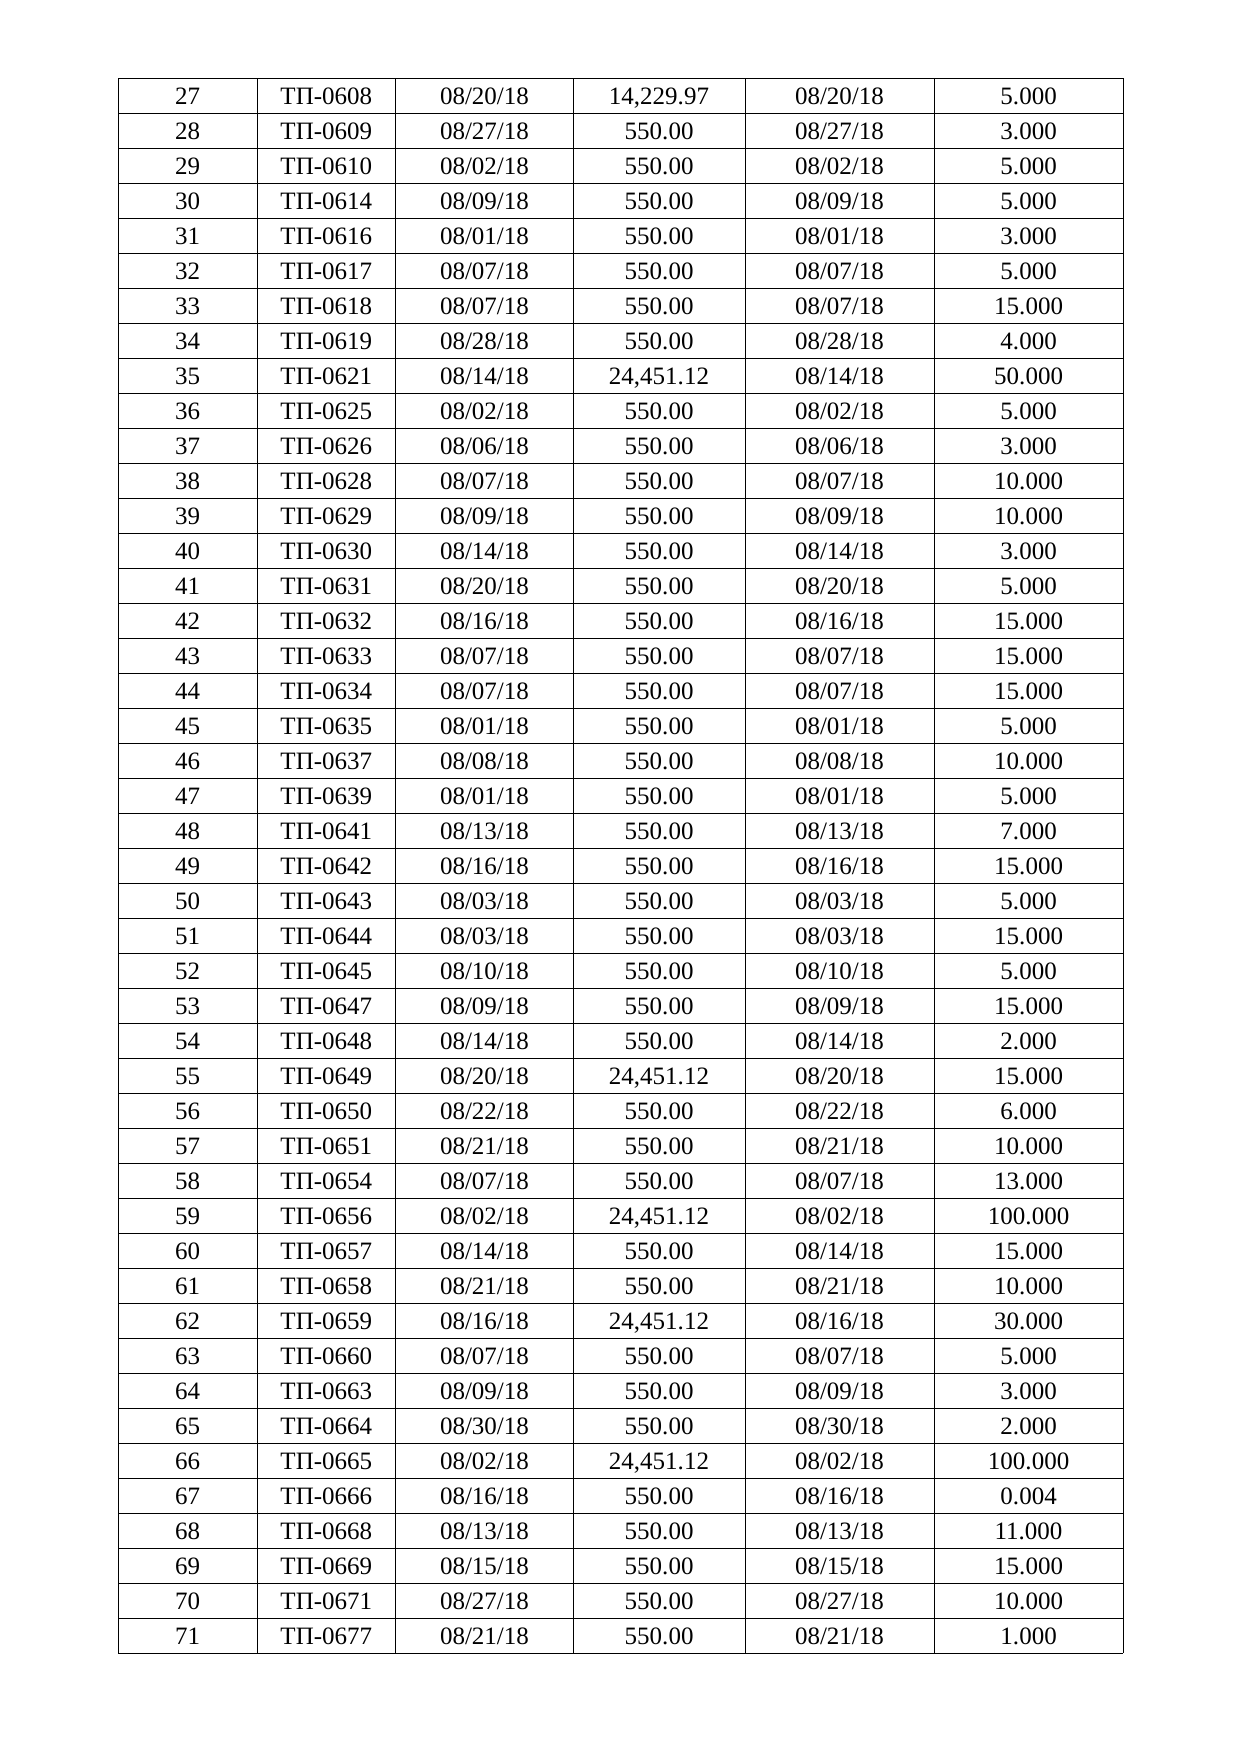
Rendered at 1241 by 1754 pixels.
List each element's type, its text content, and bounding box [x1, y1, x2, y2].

table_cell 5,000 [935, 569, 1123, 603]
table_cell 38 [119, 464, 257, 498]
table_cell 34 [119, 324, 257, 358]
table_cell 550,00 [574, 1619, 745, 1653]
table_cell 36 [119, 394, 257, 428]
table_cell 32 [119, 254, 257, 288]
table_cell 550,00 [574, 779, 745, 813]
table_cell 550,00 [574, 1269, 745, 1303]
table_cell 53 [119, 989, 257, 1023]
table_cell 30,000 [935, 1304, 1123, 1338]
table_cell 550,00 [574, 1409, 745, 1443]
table_cell 10,000 [935, 499, 1123, 533]
table_cell ТП-0628 [258, 464, 395, 498]
table_cell 10,000 [935, 1129, 1123, 1163]
table_cell 07.08.18 [746, 1164, 934, 1198]
table_cell 5,000 [935, 779, 1123, 813]
table_cell 550,00 [574, 394, 745, 428]
table_cell 15,000 [935, 289, 1123, 323]
table_cell 5,000 [935, 149, 1123, 183]
table_cell 550,00 [574, 499, 745, 533]
table_cell ТП-0619 [258, 324, 395, 358]
table_cell ТП-0649 [258, 1059, 395, 1093]
table_cell 550,00 [574, 1234, 745, 1268]
table_cell ТП-0645 [258, 954, 395, 988]
table_cell 16.08.18 [396, 1304, 573, 1338]
table_cell 5,000 [935, 884, 1123, 918]
table_cell 07.08.18 [396, 1339, 573, 1373]
table_cell 28.08.18 [746, 324, 934, 358]
table_cell 07.08.18 [746, 1339, 934, 1373]
table_cell 11,000 [935, 1514, 1123, 1548]
table_cell 43 [119, 639, 257, 673]
table_cell 03.08.18 [396, 884, 573, 918]
table_cell 09.08.18 [746, 1374, 934, 1408]
table_cell ТП-0656 [258, 1199, 395, 1233]
table_cell 10.08.18 [396, 954, 573, 988]
table_cell 15,000 [935, 639, 1123, 673]
table_cell 3,000 [935, 114, 1123, 148]
table_cell 09.08.18 [396, 499, 573, 533]
table_cell ТП-0639 [258, 779, 395, 813]
table_cell 01.08.18 [396, 219, 573, 253]
table_cell ТП-0629 [258, 499, 395, 533]
table_cell 550,00 [574, 1024, 745, 1058]
table_cell 550,00 [574, 1374, 745, 1408]
table_cell 14.08.18 [746, 1234, 934, 1268]
table_cell 13.08.18 [746, 1514, 934, 1548]
table_cell 15,000 [935, 1234, 1123, 1268]
table_cell 57 [119, 1129, 257, 1163]
table_cell 21.08.18 [746, 1269, 934, 1303]
table_cell 48 [119, 814, 257, 848]
table_cell 20.08.18 [396, 1059, 573, 1093]
table_cell ТП-0610 [258, 149, 395, 183]
table_cell 24 451,12 [574, 1059, 745, 1093]
table_cell 3,000 [935, 1374, 1123, 1408]
table_cell 550,00 [574, 884, 745, 918]
table_cell 09.08.18 [746, 184, 934, 218]
table_cell ТП-0631 [258, 569, 395, 603]
table_cell 69 [119, 1549, 257, 1583]
table_cell 16.08.18 [396, 1479, 573, 1513]
table_cell 21.08.18 [396, 1269, 573, 1303]
table_cell 3,000 [935, 534, 1123, 568]
table_cell 01.08.18 [396, 779, 573, 813]
table_cell 550,00 [574, 114, 745, 148]
table_cell 02.08.18 [396, 1444, 573, 1478]
table_cell ТП-0648 [258, 1024, 395, 1058]
table_cell 5,000 [935, 254, 1123, 288]
table_cell 550,00 [574, 639, 745, 673]
table_cell 15,000 [935, 989, 1123, 1023]
table_cell ТП-0616 [258, 219, 395, 253]
table_cell ТП-0618 [258, 289, 395, 323]
table_cell 01.08.18 [746, 219, 934, 253]
table_cell 07.08.18 [746, 464, 934, 498]
table_cell 49 [119, 849, 257, 883]
table_cell 16.08.18 [746, 849, 934, 883]
table_cell 27.08.18 [746, 114, 934, 148]
table_cell 02.08.18 [746, 1199, 934, 1233]
table_cell 20.08.18 [746, 569, 934, 603]
table_cell 30 [119, 184, 257, 218]
table_cell ТП-0664 [258, 1409, 395, 1443]
table_cell 15,000 [935, 849, 1123, 883]
table_cell ТП-0647 [258, 989, 395, 1023]
table_cell 15.08.18 [746, 1549, 934, 1583]
table_cell 70 [119, 1584, 257, 1618]
table_cell 07.08.18 [396, 1164, 573, 1198]
table_cell 01.08.18 [396, 709, 573, 743]
table_cell ТП-0608 [258, 79, 395, 113]
table_cell 5,000 [935, 1339, 1123, 1373]
table_cell 550,00 [574, 1094, 745, 1128]
table_cell ТП-0644 [258, 919, 395, 953]
table_cell ТП-0626 [258, 429, 395, 463]
table_cell 550,00 [574, 1549, 745, 1583]
table_cell 02.08.18 [746, 149, 934, 183]
table_cell ТП-0625 [258, 394, 395, 428]
table_cell 02.08.18 [396, 394, 573, 428]
table_cell 46 [119, 744, 257, 778]
table_cell 14.08.18 [396, 534, 573, 568]
table_cell ТП-0635 [258, 709, 395, 743]
table_cell 550,00 [574, 814, 745, 848]
table_cell ТП-0643 [258, 884, 395, 918]
table_cell 02.08.18 [396, 149, 573, 183]
table_cell ТП-0630 [258, 534, 395, 568]
table_cell 07.08.18 [396, 254, 573, 288]
table_cell 2,000 [935, 1409, 1123, 1443]
table_cell 28 [119, 114, 257, 148]
table_cell 13.08.18 [746, 814, 934, 848]
table_cell ТП-0660 [258, 1339, 395, 1373]
table_cell 07.08.18 [396, 674, 573, 708]
table_cell 5,000 [935, 394, 1123, 428]
table_cell ТП-0651 [258, 1129, 395, 1163]
table_cell 08.08.18 [746, 744, 934, 778]
table_cell 27.08.18 [746, 1584, 934, 1618]
table_cell ТП-0637 [258, 744, 395, 778]
table_cell ТП-0658 [258, 1269, 395, 1303]
table_cell 33 [119, 289, 257, 323]
table_cell 3,000 [935, 219, 1123, 253]
table_cell 550,00 [574, 604, 745, 638]
table_cell 16.08.18 [746, 1479, 934, 1513]
table_cell 03.08.18 [746, 919, 934, 953]
table_cell 09.08.18 [396, 1374, 573, 1408]
table_cell 02.08.18 [746, 394, 934, 428]
table_cell 550,00 [574, 1339, 745, 1373]
table_cell 550,00 [574, 744, 745, 778]
table_cell 550,00 [574, 989, 745, 1023]
table_cell 5,000 [935, 184, 1123, 218]
table_cell 07.08.18 [396, 289, 573, 323]
table_cell 22.08.18 [396, 1094, 573, 1128]
table_cell 45 [119, 709, 257, 743]
table_cell 03.08.18 [396, 919, 573, 953]
table_cell ТП-0632 [258, 604, 395, 638]
table_cell 56 [119, 1094, 257, 1128]
table_cell 550,00 [574, 464, 745, 498]
table_cell 59 [119, 1199, 257, 1233]
table_cell 52 [119, 954, 257, 988]
table_cell 550,00 [574, 1479, 745, 1513]
table_cell 550,00 [574, 919, 745, 953]
table_cell 66 [119, 1444, 257, 1478]
table_cell 550,00 [574, 324, 745, 358]
table_cell 6,000 [935, 1094, 1123, 1128]
table_cell ТП-0663 [258, 1374, 395, 1408]
table_cell 20.08.18 [396, 79, 573, 113]
table_cell 13.08.18 [396, 814, 573, 848]
table_cell 28.08.18 [396, 324, 573, 358]
table_cell 15,000 [935, 919, 1123, 953]
table_cell 20.08.18 [746, 1059, 934, 1093]
table_cell 550,00 [574, 709, 745, 743]
table_cell 02.08.18 [396, 1199, 573, 1233]
table_cell 21.08.18 [746, 1619, 934, 1653]
table_cell 63 [119, 1339, 257, 1373]
table_cell 07.08.18 [396, 464, 573, 498]
table_cell 01.08.18 [746, 709, 934, 743]
table_cell 550,00 [574, 1129, 745, 1163]
table_cell 21.08.18 [746, 1129, 934, 1163]
table_cell 10,000 [935, 744, 1123, 778]
table_cell 550,00 [574, 674, 745, 708]
table_cell 14 229,97 [574, 79, 745, 113]
table_cell ТП-0641 [258, 814, 395, 848]
table_cell ТП-0617 [258, 254, 395, 288]
table_cell 16.08.18 [746, 604, 934, 638]
table_cell 31 [119, 219, 257, 253]
table_cell 61 [119, 1269, 257, 1303]
table_cell 02.08.18 [746, 1444, 934, 1478]
table_cell ТП-0665 [258, 1444, 395, 1478]
table_cell ТП-0654 [258, 1164, 395, 1198]
table_cell 13.08.18 [396, 1514, 573, 1548]
table_cell 550,00 [574, 954, 745, 988]
table_cell 24 451,12 [574, 1199, 745, 1233]
table_cell 35 [119, 359, 257, 393]
table_cell 15,000 [935, 604, 1123, 638]
table_cell 60 [119, 1234, 257, 1268]
table_cell 65 [119, 1409, 257, 1443]
table_cell ТП-0657 [258, 1234, 395, 1268]
table_cell 40 [119, 534, 257, 568]
table_cell 15.08.18 [396, 1549, 573, 1583]
table_cell 14.08.18 [396, 1234, 573, 1268]
table_cell 5,000 [935, 709, 1123, 743]
table_cell 550,00 [574, 1584, 745, 1618]
table_cell 08.08.18 [396, 744, 573, 778]
table_cell ТП-0634 [258, 674, 395, 708]
table_cell 550,00 [574, 569, 745, 603]
table_cell 550,00 [574, 149, 745, 183]
table_cell 14.08.18 [396, 359, 573, 393]
table_cell 24 451,12 [574, 1444, 745, 1478]
table_cell ТП-0668 [258, 1514, 395, 1548]
table_cell 09.08.18 [746, 989, 934, 1023]
table_cell ТП-0666 [258, 1479, 395, 1513]
table_cell 39 [119, 499, 257, 533]
table_cell 30.08.18 [396, 1409, 573, 1443]
table_cell 550,00 [574, 219, 745, 253]
table_cell 09.08.18 [396, 184, 573, 218]
table_cell 15,000 [935, 674, 1123, 708]
table_cell 550,00 [574, 184, 745, 218]
table_cell 1,000 [935, 1619, 1123, 1653]
table_cell 42 [119, 604, 257, 638]
table_cell 41 [119, 569, 257, 603]
table_cell ТП-0609 [258, 114, 395, 148]
table_cell 14.08.18 [746, 1024, 934, 1058]
table_cell 22.08.18 [746, 1094, 934, 1128]
table_cell 24 451,12 [574, 359, 745, 393]
table_cell 64 [119, 1374, 257, 1408]
table_cell 0,004 [935, 1479, 1123, 1513]
table_cell ТП-0677 [258, 1619, 395, 1653]
table_cell 01.08.18 [746, 779, 934, 813]
table_cell 10.08.18 [746, 954, 934, 988]
table_cell ТП-0614 [258, 184, 395, 218]
table_cell 29 [119, 149, 257, 183]
table_cell 07.08.18 [746, 674, 934, 708]
table_cell 14.08.18 [396, 1024, 573, 1058]
table_cell 07.08.18 [746, 289, 934, 323]
table_cell 4,000 [935, 324, 1123, 358]
table_cell 50,000 [935, 359, 1123, 393]
table_cell 16.08.18 [396, 849, 573, 883]
table_cell 67 [119, 1479, 257, 1513]
table_cell 14.08.18 [746, 534, 934, 568]
table_cell 21.08.18 [396, 1619, 573, 1653]
table_cell 550,00 [574, 254, 745, 288]
table_cell ТП-0671 [258, 1584, 395, 1618]
table_cell 15,000 [935, 1059, 1123, 1093]
table_cell 54 [119, 1024, 257, 1058]
table_cell 100,000 [935, 1444, 1123, 1478]
table_cell 10,000 [935, 1584, 1123, 1618]
table_cell 550,00 [574, 534, 745, 568]
table_cell 3,000 [935, 429, 1123, 463]
table_cell 2,000 [935, 1024, 1123, 1058]
table_cell 10,000 [935, 1269, 1123, 1303]
table_cell 58 [119, 1164, 257, 1198]
table_cell 07.08.18 [396, 639, 573, 673]
table_cell 5,000 [935, 79, 1123, 113]
table_cell 16.08.18 [396, 604, 573, 638]
table_cell ТП-0633 [258, 639, 395, 673]
table_cell 27 [119, 79, 257, 113]
table_cell 47 [119, 779, 257, 813]
table_cell 14.08.18 [746, 359, 934, 393]
table_cell 62 [119, 1304, 257, 1338]
table_cell 07.08.18 [746, 254, 934, 288]
table_cell 15,000 [935, 1549, 1123, 1583]
table_cell 24 451,12 [574, 1304, 745, 1338]
table_cell 71 [119, 1619, 257, 1653]
table_cell 09.08.18 [746, 499, 934, 533]
table_cell 550,00 [574, 1514, 745, 1548]
table_cell 100,000 [935, 1199, 1123, 1233]
table_cell 27.08.18 [396, 1584, 573, 1618]
table_cell 10,000 [935, 464, 1123, 498]
table_cell 550,00 [574, 849, 745, 883]
table_cell 06.08.18 [396, 429, 573, 463]
table_cell 44 [119, 674, 257, 708]
table_cell 550,00 [574, 429, 745, 463]
table_cell 51 [119, 919, 257, 953]
table_cell 30.08.18 [746, 1409, 934, 1443]
table_cell 16.08.18 [746, 1304, 934, 1338]
table_cell 20.08.18 [396, 569, 573, 603]
table_cell ТП-0642 [258, 849, 395, 883]
table_cell 50 [119, 884, 257, 918]
table_cell ТП-0659 [258, 1304, 395, 1338]
table_cell 5,000 [935, 954, 1123, 988]
table_cell ТП-0650 [258, 1094, 395, 1128]
table_cell 27.08.18 [396, 114, 573, 148]
table_cell 09.08.18 [396, 989, 573, 1023]
table_cell ТП-0621 [258, 359, 395, 393]
table_cell 37 [119, 429, 257, 463]
table_cell 55 [119, 1059, 257, 1093]
table_cell 7,000 [935, 814, 1123, 848]
table_cell ТП-0669 [258, 1549, 395, 1583]
table_cell 20.08.18 [746, 79, 934, 113]
table_cell 68 [119, 1514, 257, 1548]
table_cell 550,00 [574, 1164, 745, 1198]
table_cell 03.08.18 [746, 884, 934, 918]
table_cell 21.08.18 [396, 1129, 573, 1163]
table_cell 13,000 [935, 1164, 1123, 1198]
table_cell 550,00 [574, 289, 745, 323]
table_cell 07.08.18 [746, 639, 934, 673]
table_cell 06.08.18 [746, 429, 934, 463]
